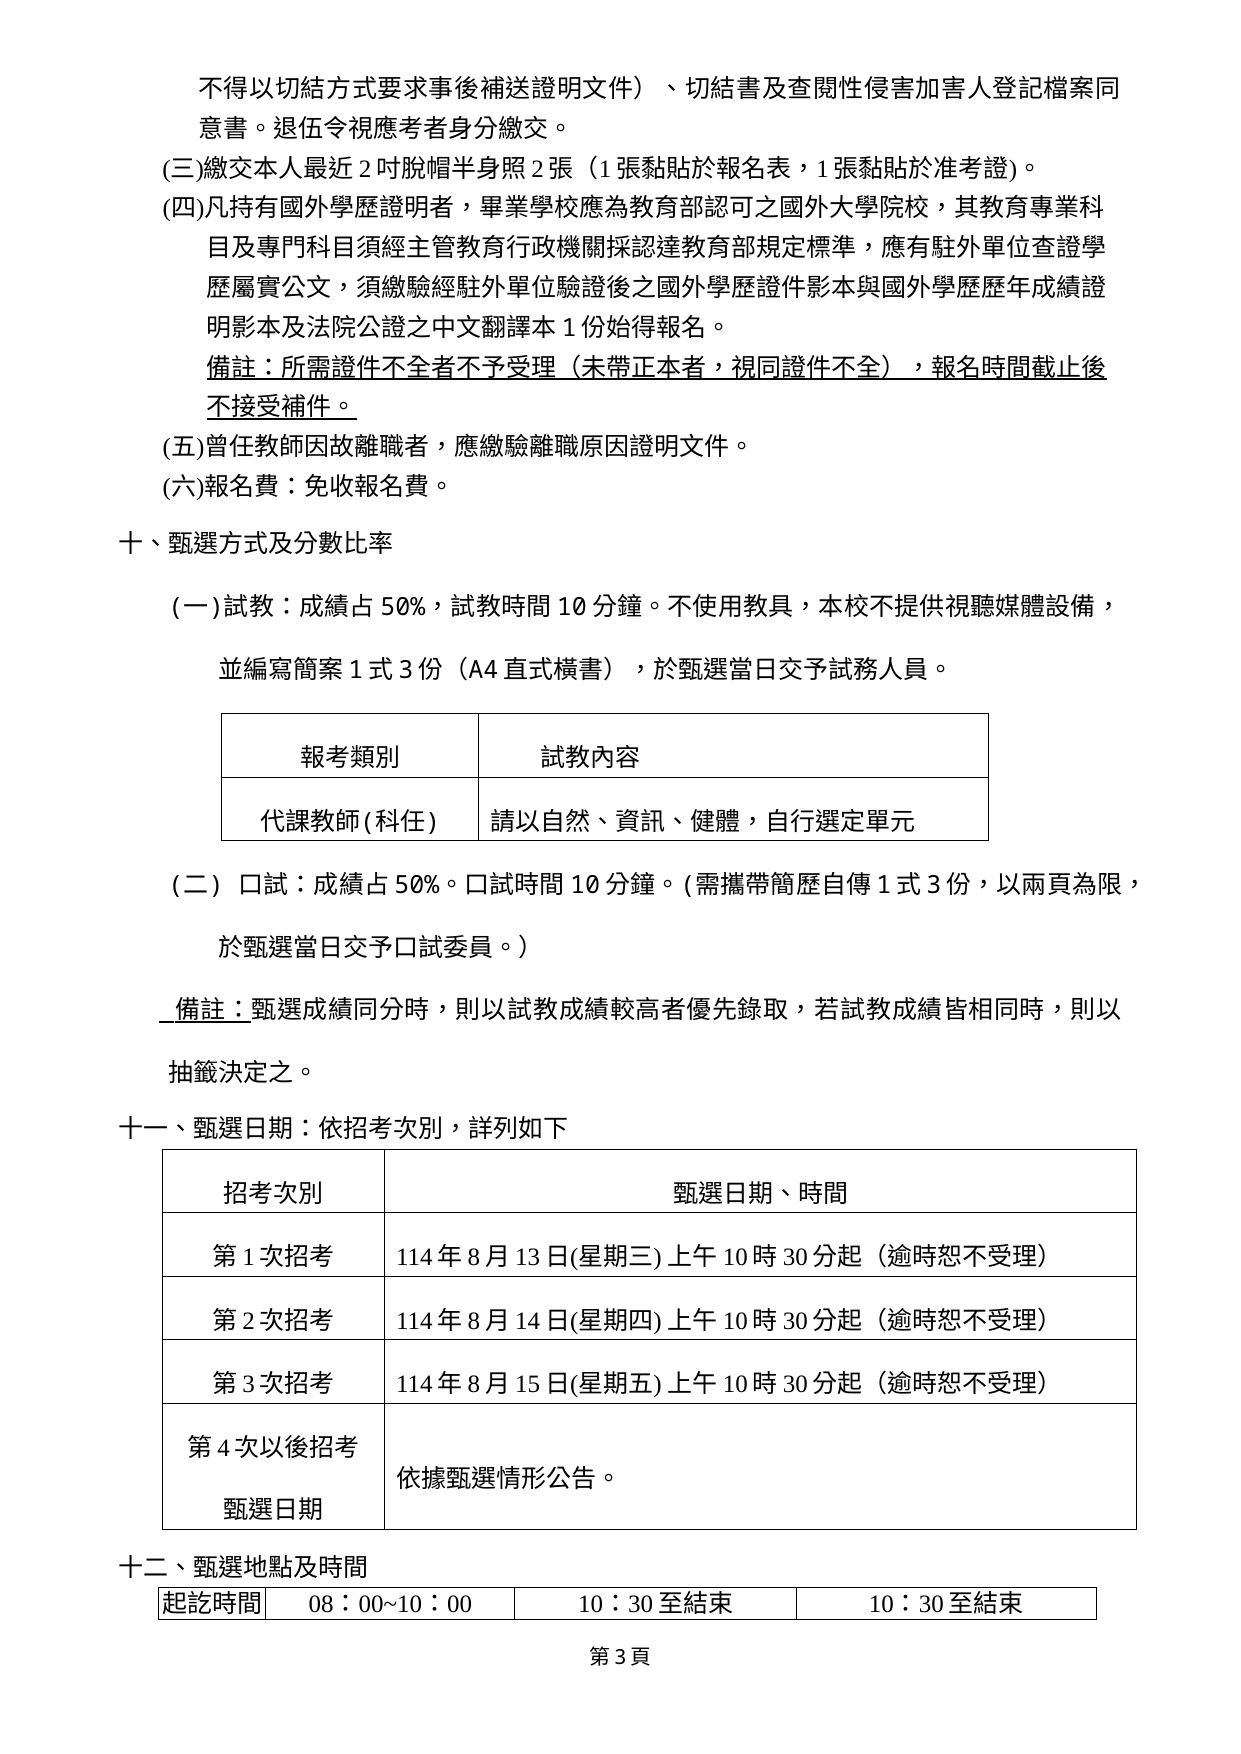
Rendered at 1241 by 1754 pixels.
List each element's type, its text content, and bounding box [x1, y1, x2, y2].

text 不得以切結方式要求事後補送證明文件）、切結書及查閱性侵害加害人登記檔案同意書。退伍令視應考者身分繳交。 [162, 68, 1122, 144]
table_cell 114年8月13日(星期三) 上午10時30分起（逾時恕不受理） [385, 1213, 1136, 1276]
text 十一、甄選日期：依招考次別，詳列如下 [118, 1109, 1122, 1145]
table_header 報考類別 [222, 714, 478, 777]
table_header 08：00~10：00 [266, 1588, 514, 1619]
table_header 甄選日期、時間 [385, 1150, 1136, 1212]
text (二) 口試：成績占50%。口試時間10分鐘。(需攜帶簡歷自傳1式3份，以兩頁為限，於甄選當日交予口試委員。） [168, 841, 1122, 966]
table_cell 第1次招考 [163, 1213, 384, 1276]
text 十、甄選方式及分數比率 [118, 523, 1122, 560]
table_cell 114年8月15日(星期五) 上午10時30分起（逾時恕不受理） [385, 1340, 1136, 1403]
table_cell 第2次招考 [163, 1277, 384, 1339]
table_header 10：30至結束 [797, 1588, 1096, 1619]
table_cell 第4次以後招考 甄選日期 [163, 1404, 384, 1529]
text 備註：所需證件不全者不予受理（未帶正本者，視同證件不全），報名時間截止後不接受補件。 [206, 347, 1122, 423]
table_cell 代課教師(科任) [222, 778, 478, 840]
text (一)試教：成績占50%，試教時間10分鐘。不使用教具，本校不提供視聽媒體設備，並編寫簡案1式3份（A4直式橫書），於甄選當日交予試務人員。 [168, 563, 1122, 688]
table_cell 第3次招考 [163, 1340, 384, 1403]
table_header 試教內容 [479, 714, 988, 777]
text (五)曾任教師因故離職者，應繳驗離職原因證明文件。 [162, 427, 1122, 463]
table_cell 依據甄選情形公告。 [385, 1404, 1136, 1529]
text (四)凡持有國外學歷證明者，畢業學校應為教育部認可之國外大學院校，其教育專業科目及專門科目須經主管教育行政機關採認達教育部規定標準，應有駐外單位查證學歷屬實公文，須繳驗經駐外單位驗證後之國外學歷證件影本與國外學歷歷年成績證明影本及法院公證之中文翻譯本1份始得報名。 [162, 188, 1122, 343]
table_cell 請以自然、資訊、健體，自行選定單元 [479, 778, 988, 840]
table_header 起訖時間 [159, 1588, 265, 1619]
text (三)繳交本人最近2吋脫帽半身照2張（1張黏貼於報名表，1張黏貼於准考證)。 [162, 148, 1122, 184]
table_header 10：30至結束 [515, 1588, 796, 1619]
table_header 招考次別 [163, 1150, 384, 1212]
text 十二、甄選地點及時間 [118, 1547, 1122, 1583]
table_cell 114年8月14日(星期四) 上午10時30分起（逾時恕不受理） [385, 1277, 1136, 1339]
text (六)報名費：免收報名費。 [162, 466, 1122, 503]
text 備註：甄選成績同分時，則以試教成績較高者優先錄取，若試教成績皆相同時，則以抽籤決定之。 [143, 966, 1122, 1091]
